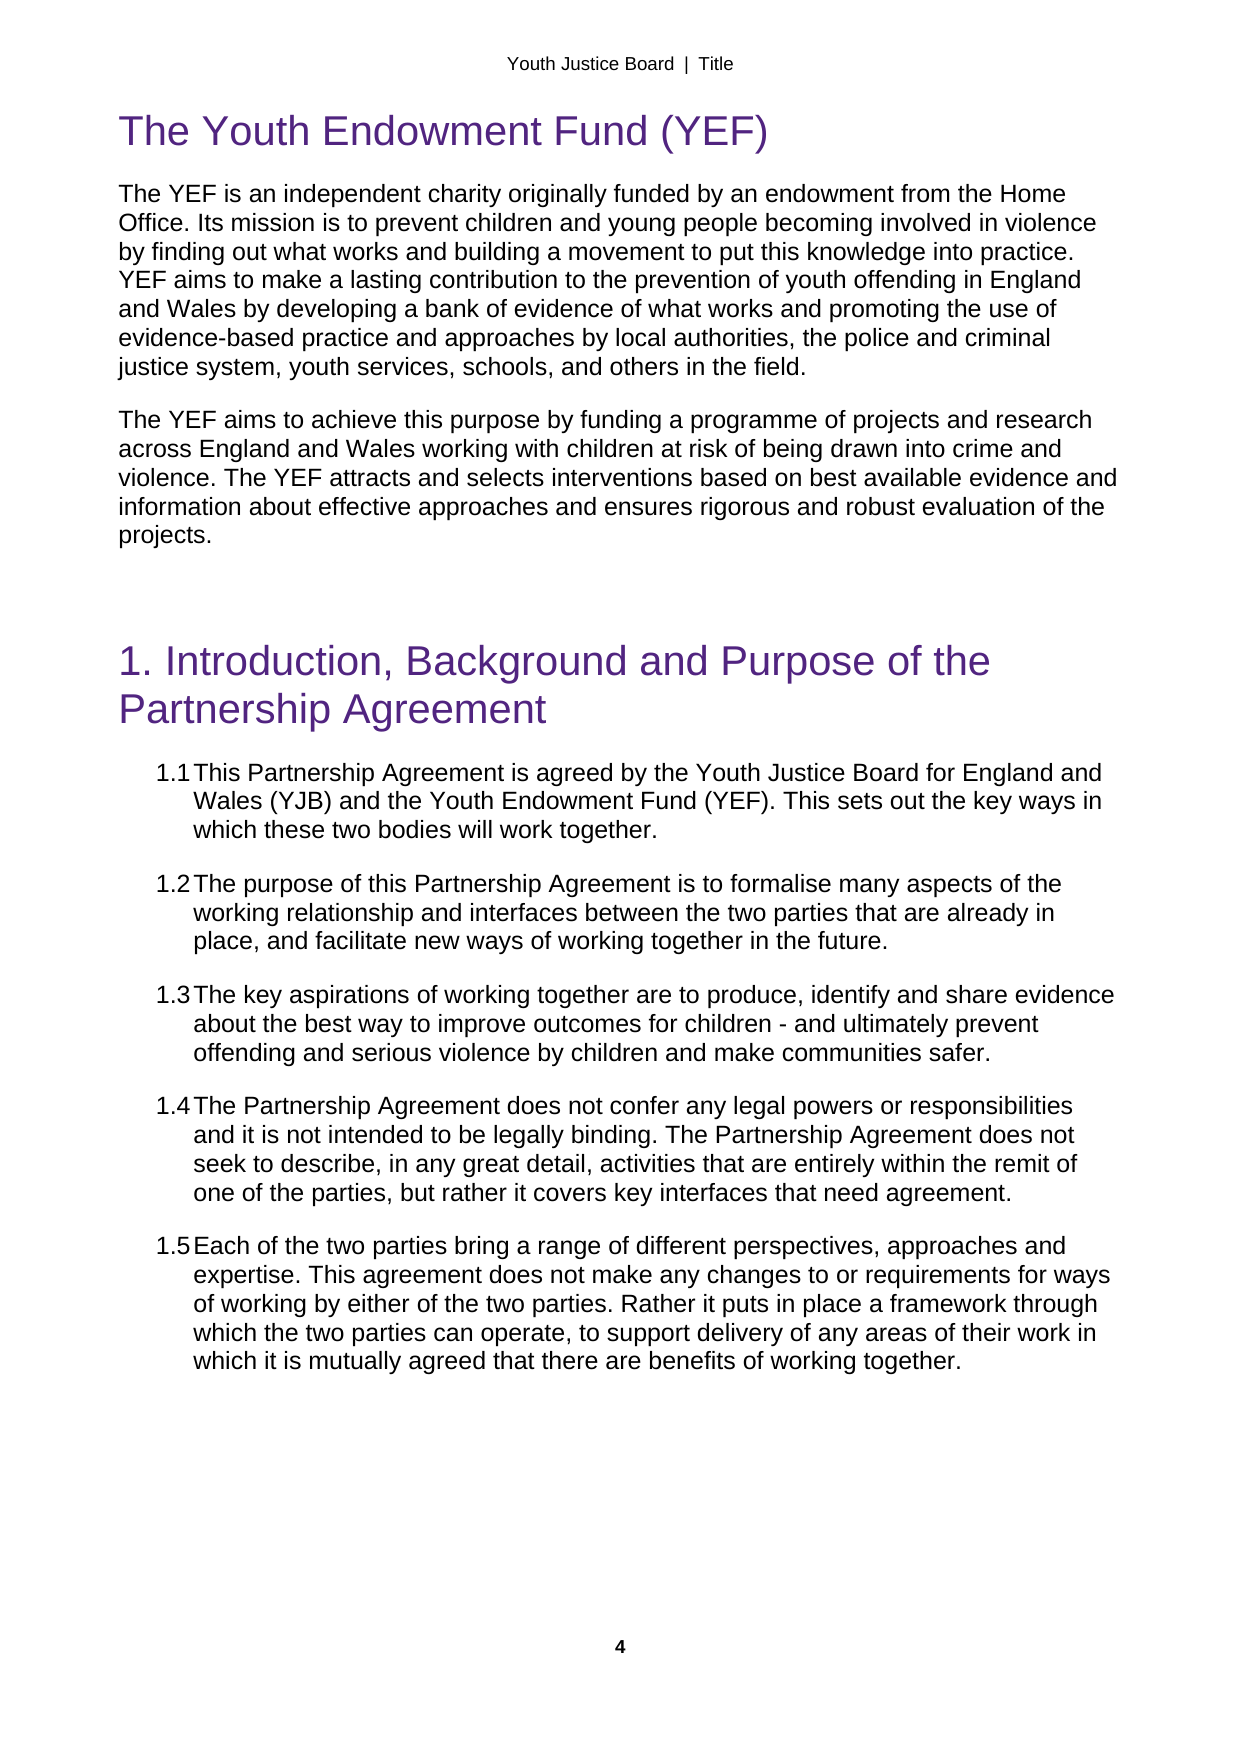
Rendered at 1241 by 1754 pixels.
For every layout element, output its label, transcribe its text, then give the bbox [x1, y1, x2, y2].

list Each of the two parties bring a range of different perspectives, approaches and expertise. This agreement does not make any changes to or requirements for ways of working by either of the two parties. Rather it puts in place a framework through which the two parties can operate, to support delivery of any areas of their work in which it is mutually agreed that there are benefits of working together. [156, 1231, 1122, 1375]
subtitle 1. Introduction, Background and Purpose of the Partnership Agreement [118, 637, 1122, 733]
list The key aspirations of working together are to produce, identify and share evidence about the best way to improve outcomes for children - and ultimately prevent offending and serious violence by children and make communities safer. [156, 980, 1122, 1066]
list This Partnership Agreement is agreed by the Youth Justice Board for England and Wales (YJB) and the Youth Endowment Fund (YEF). This sets out the key ways in which these two bodies will work together. [156, 758, 1122, 844]
list The Partnership Agreement does not confer any legal powers or responsibilities and it is not intended to be legally binding. The Partnership Agreement does not seek to describe, in any great detail, activities that are entirely within the remit of one of the parties, but rather it covers key interfaces that need agreement. [156, 1091, 1122, 1206]
text The YEF aims to achieve this purpose by funding a programme of projects and research across England and Wales working with children at risk of being drawn into crime and violence. The YEF attracts and selects interventions based on best available evidence and information about effective approaches and ensures rigorous and robust evaluation of the projects. [118, 406, 1122, 549]
subtitle The Youth Endowment Fund (YEF) [118, 106, 1122, 154]
list The purpose of this Partnership Agreement is to formalise many aspects of the working relationship and interfaces between the two parties that are already in place, and facilitate new ways of working together in the future. [156, 869, 1122, 955]
text The YEF is an independent charity originally funded by an endowment from the Home Office. Its mission is to prevent children and young people becoming involved in violence by finding out what works and building a movement to put this knowledge into practice. YEF aims to make a lasting contribution to the prevention of youth offending in England and Wales by developing a bank of evidence of what works and promoting the use of evidence-based practice and approaches by local authorities, the police and criminal justice system, youth services, schools, and others in the field. [118, 179, 1122, 381]
